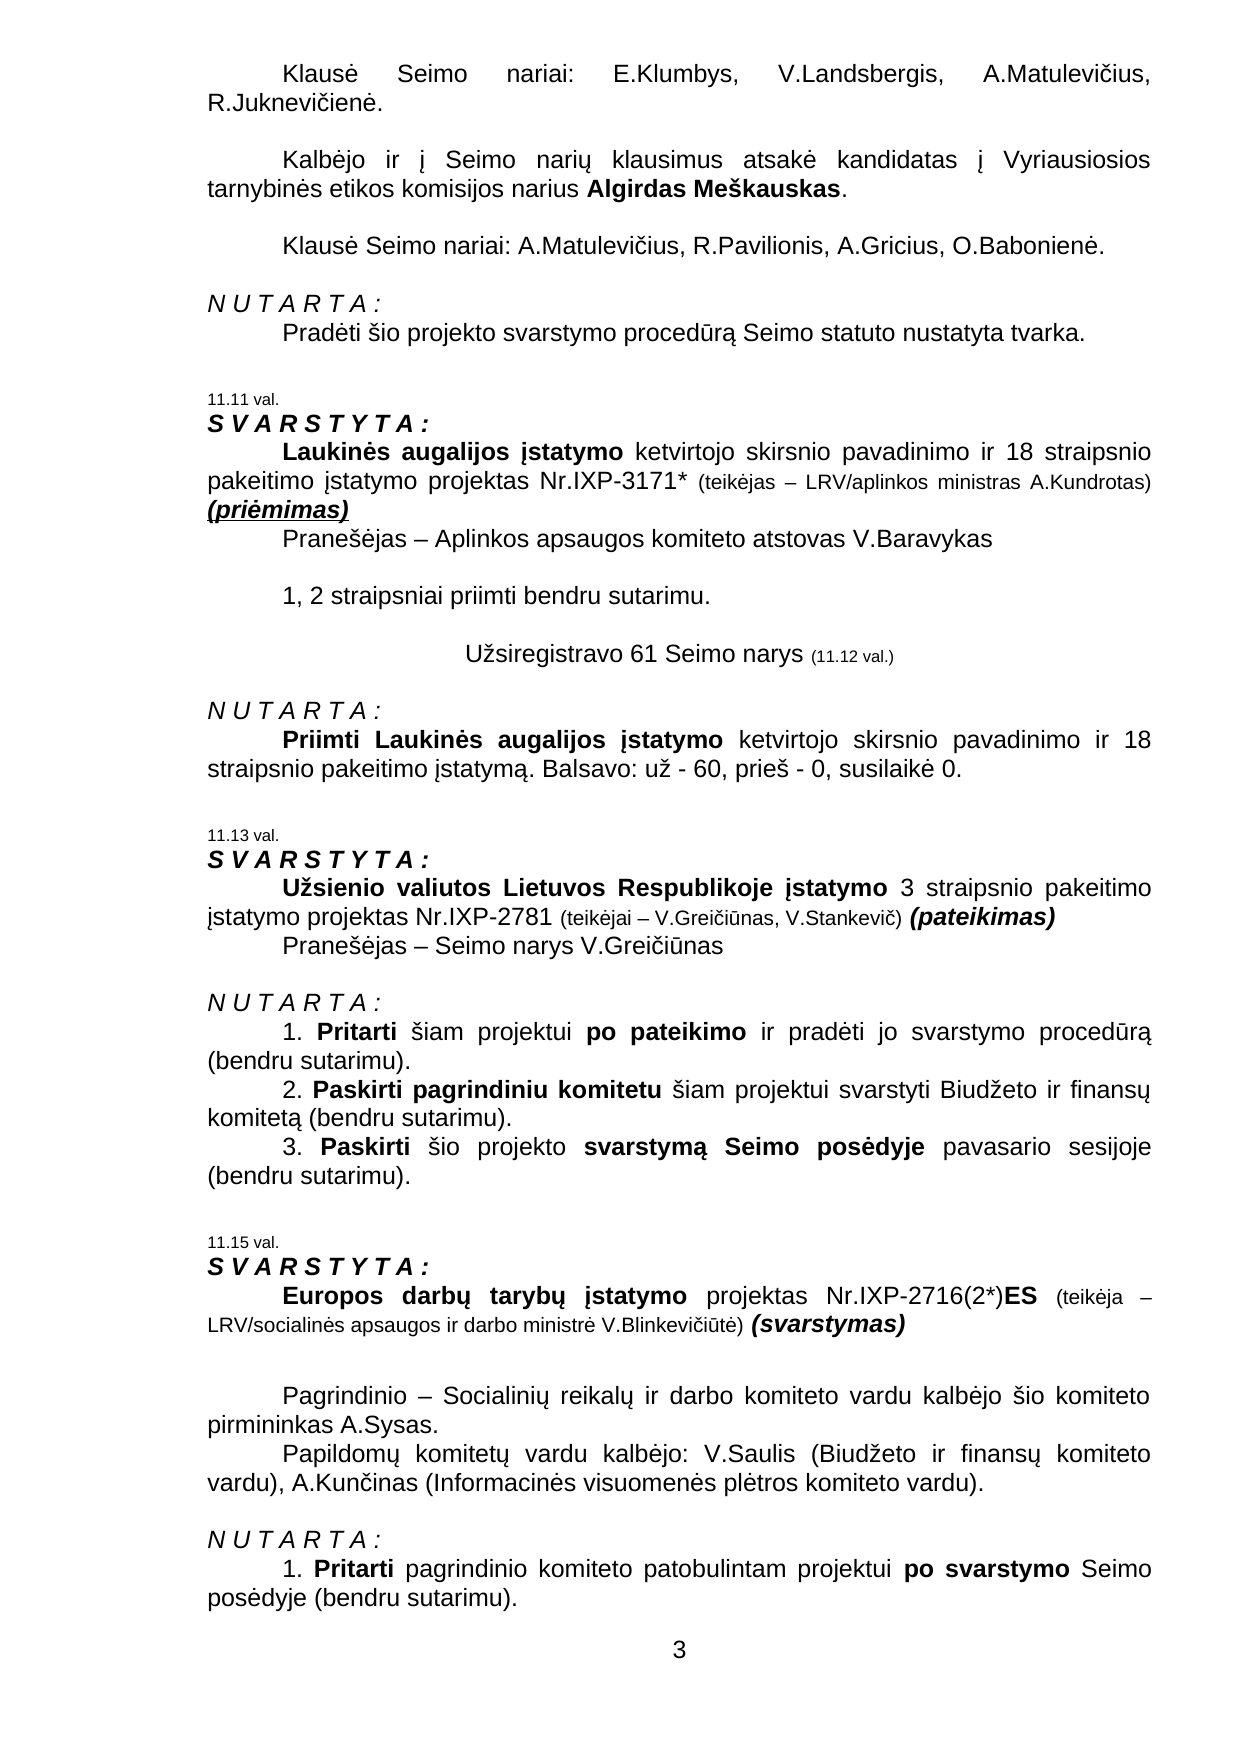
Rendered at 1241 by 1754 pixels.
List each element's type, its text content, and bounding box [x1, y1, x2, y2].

text Pranešėjas – Seimo narys V.Greičiūnas [207, 931, 1152, 959]
text S V A R S T Y T A : [207, 1252, 1152, 1281]
text Užsiregistravo 61 Seimo narys (11.12 val.) [207, 638, 1152, 667]
text Kalbėjo ir į Seimo narių klausimus atsakė kandidatas į Vyriausiosios tarnybinės etikos komisijos narius Algirdas Meškauskas. [207, 145, 1152, 202]
text 11.11 val. [207, 389, 1152, 408]
text 1, 2 straipsniai priimti bendru sutarimu. [207, 581, 1152, 610]
text 1. Pritarti šiam projektui po pateikimo ir pradėti jo svarstymo procedūrą (bendru sutarimu). [207, 1017, 1152, 1074]
text Klausė Seimo nariai: E.Klumbys, V.Landsbergis, A.Matulevičius, R.Juknevičienė. [207, 59, 1152, 116]
text N U T A R T A : [207, 696, 1152, 725]
text N U T A R T A : [207, 1525, 1152, 1554]
text Europos darbų tarybų įstatymo projektas Nr.IXP-2716(2*)ES (teikėja – LRV/socialinės apsaugos ir darbo ministrė V.Blinkevičiūtė) (svarstymas) [207, 1281, 1152, 1338]
text Užsienio valiutos Lietuvos Respublikoje įstatymo 3 straipsnio pakeitimo įstatymo projektas Nr.IXP-2781 (teikėjai – V.Greičiūnas, V.Stankevič) (pateikimas) [207, 873, 1152, 931]
text 3. Paskirti šio projekto svarstymą Seimo posėdyje pavasario sesijoje (bendru sutarimu). [207, 1132, 1152, 1189]
text 11.15 val. [207, 1233, 1152, 1252]
text N U T A R T A : [207, 289, 1152, 317]
text Priimti Laukinės augalijos įstatymo ketvirtojo skirsnio pavadinimo ir 18 straipsnio pakeitimo įstatymą. Balsavo: už - 60, prieš - 0, susilaikė 0. [207, 725, 1152, 782]
text 11.13 val. [207, 825, 1152, 844]
text Laukinės augalijos įstatymo ketvirtojo skirsnio pavadinimo ir 18 straipsnio pakeitimo įstatymo projektas Nr.IXP-3171* (teikėjas – LRV/aplinkos ministras A.Kundrotas) (priėmimas) [207, 437, 1152, 523]
text Klausė Seimo nariai: A.Matulevičius, R.Pavilionis, A.Gricius, O.Babonienė. [207, 231, 1152, 260]
text S V A R S T Y T A : [207, 844, 1152, 873]
text 2. Paskirti pagrindiniu komitetu šiam projektui svarstyti Biudžeto ir finansų komitetą (bendru sutarimu). [207, 1074, 1152, 1132]
text Pranešėjas – Aplinkos apsaugos komiteto atstovas V.Baravykas [207, 523, 1152, 552]
text Pagrindinio – Socialinių reikalų ir darbo komiteto vardu kalbėjo šio komiteto pirmininkas A.Sysas. [207, 1381, 1152, 1439]
text N U T A R T A : [207, 988, 1152, 1017]
text Papildomų komitetų vardu kalbėjo: V.Saulis (Biudžeto ir finansų komiteto vardu), A.Kunčinas (Informacinės visuomenės plėtros komiteto vardu). [207, 1439, 1152, 1496]
text 1. Pritarti pagrindinio komiteto patobulintam projektui po svarstymo Seimo posėdyje (bendru sutarimu). [207, 1554, 1152, 1611]
text Pradėti šio projekto svarstymo procedūrą Seimo statuto nustatyta tvarka. [207, 317, 1152, 346]
text S V A R S T Y T A : [207, 408, 1152, 437]
